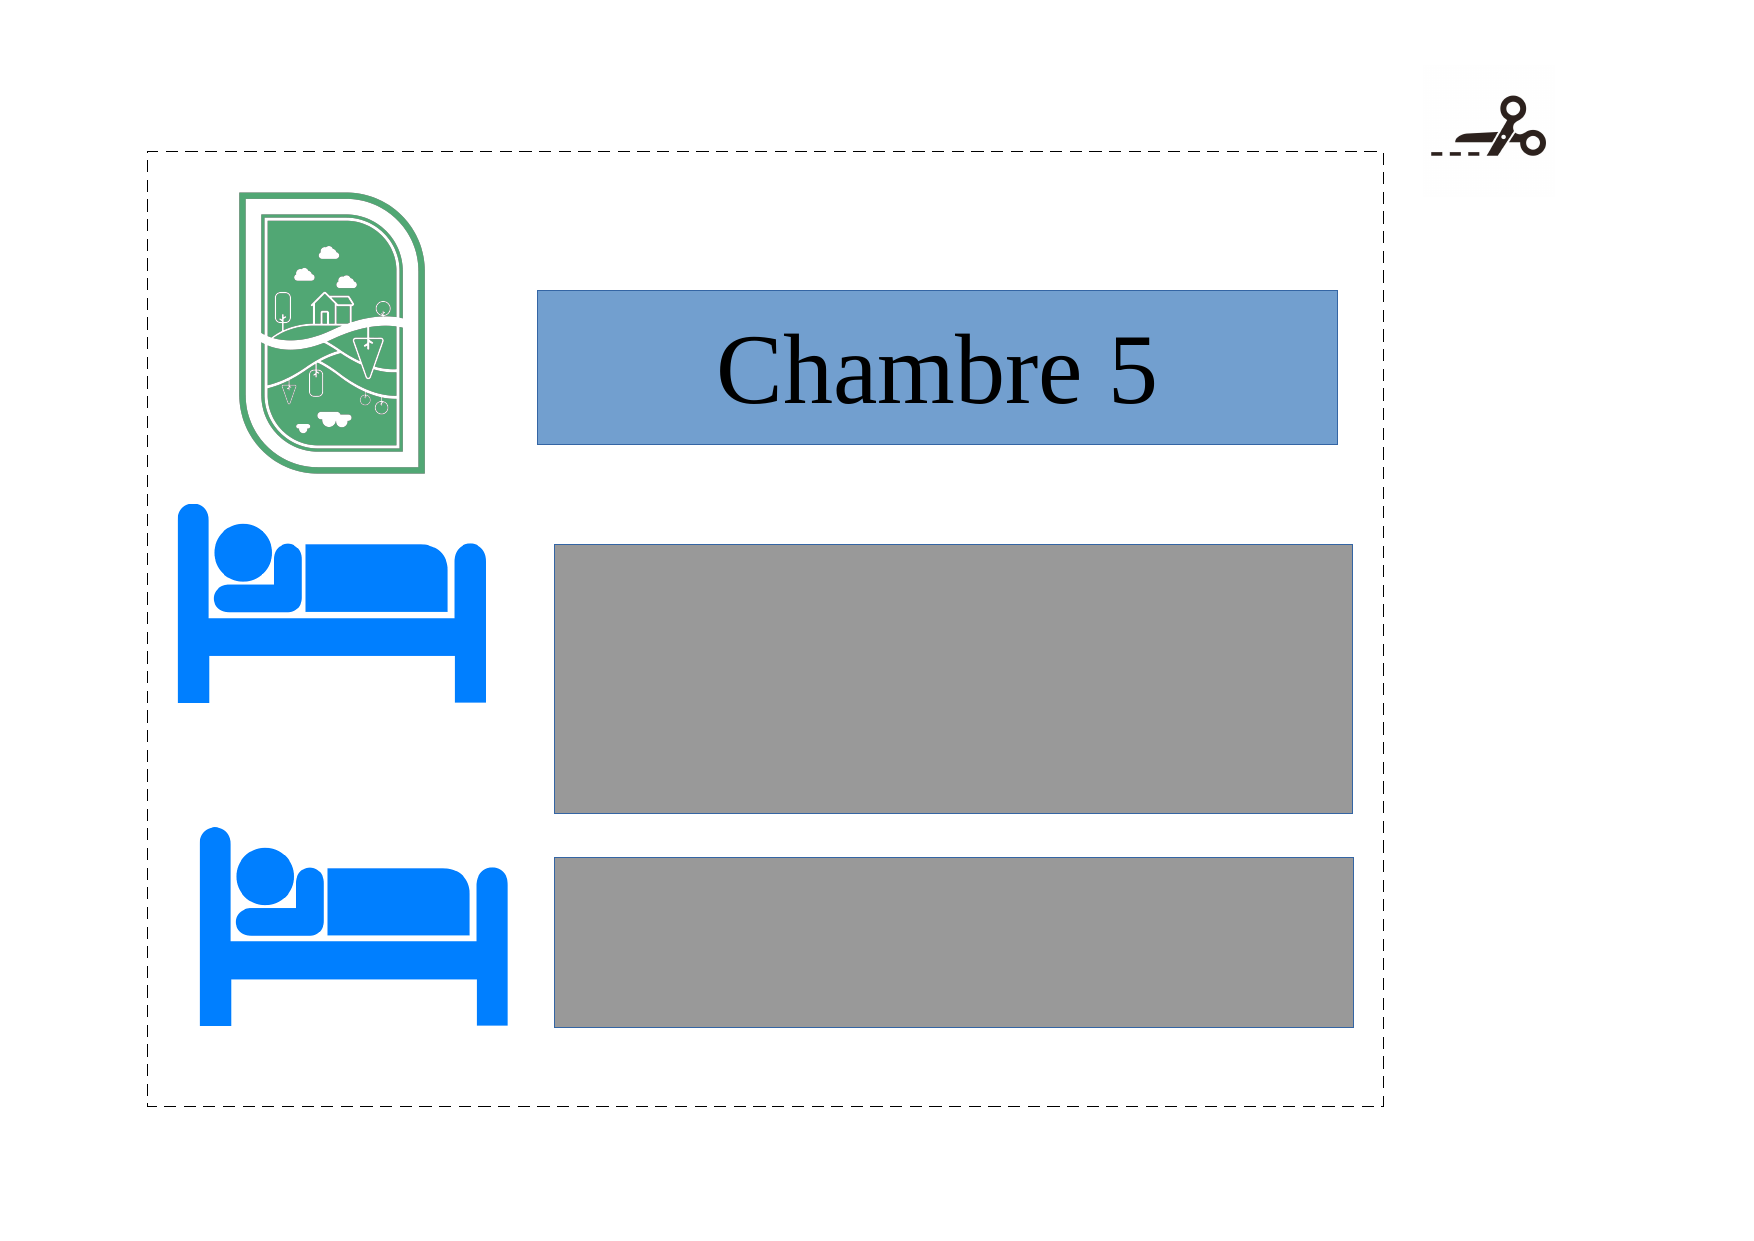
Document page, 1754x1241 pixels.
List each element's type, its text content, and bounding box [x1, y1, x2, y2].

text Chambre 5 [546, 310, 1328, 425]
picture [177, 504, 486, 703]
picture [162, 163, 502, 503]
picture [199, 827, 508, 1026]
picture [1422, 65, 1555, 197]
